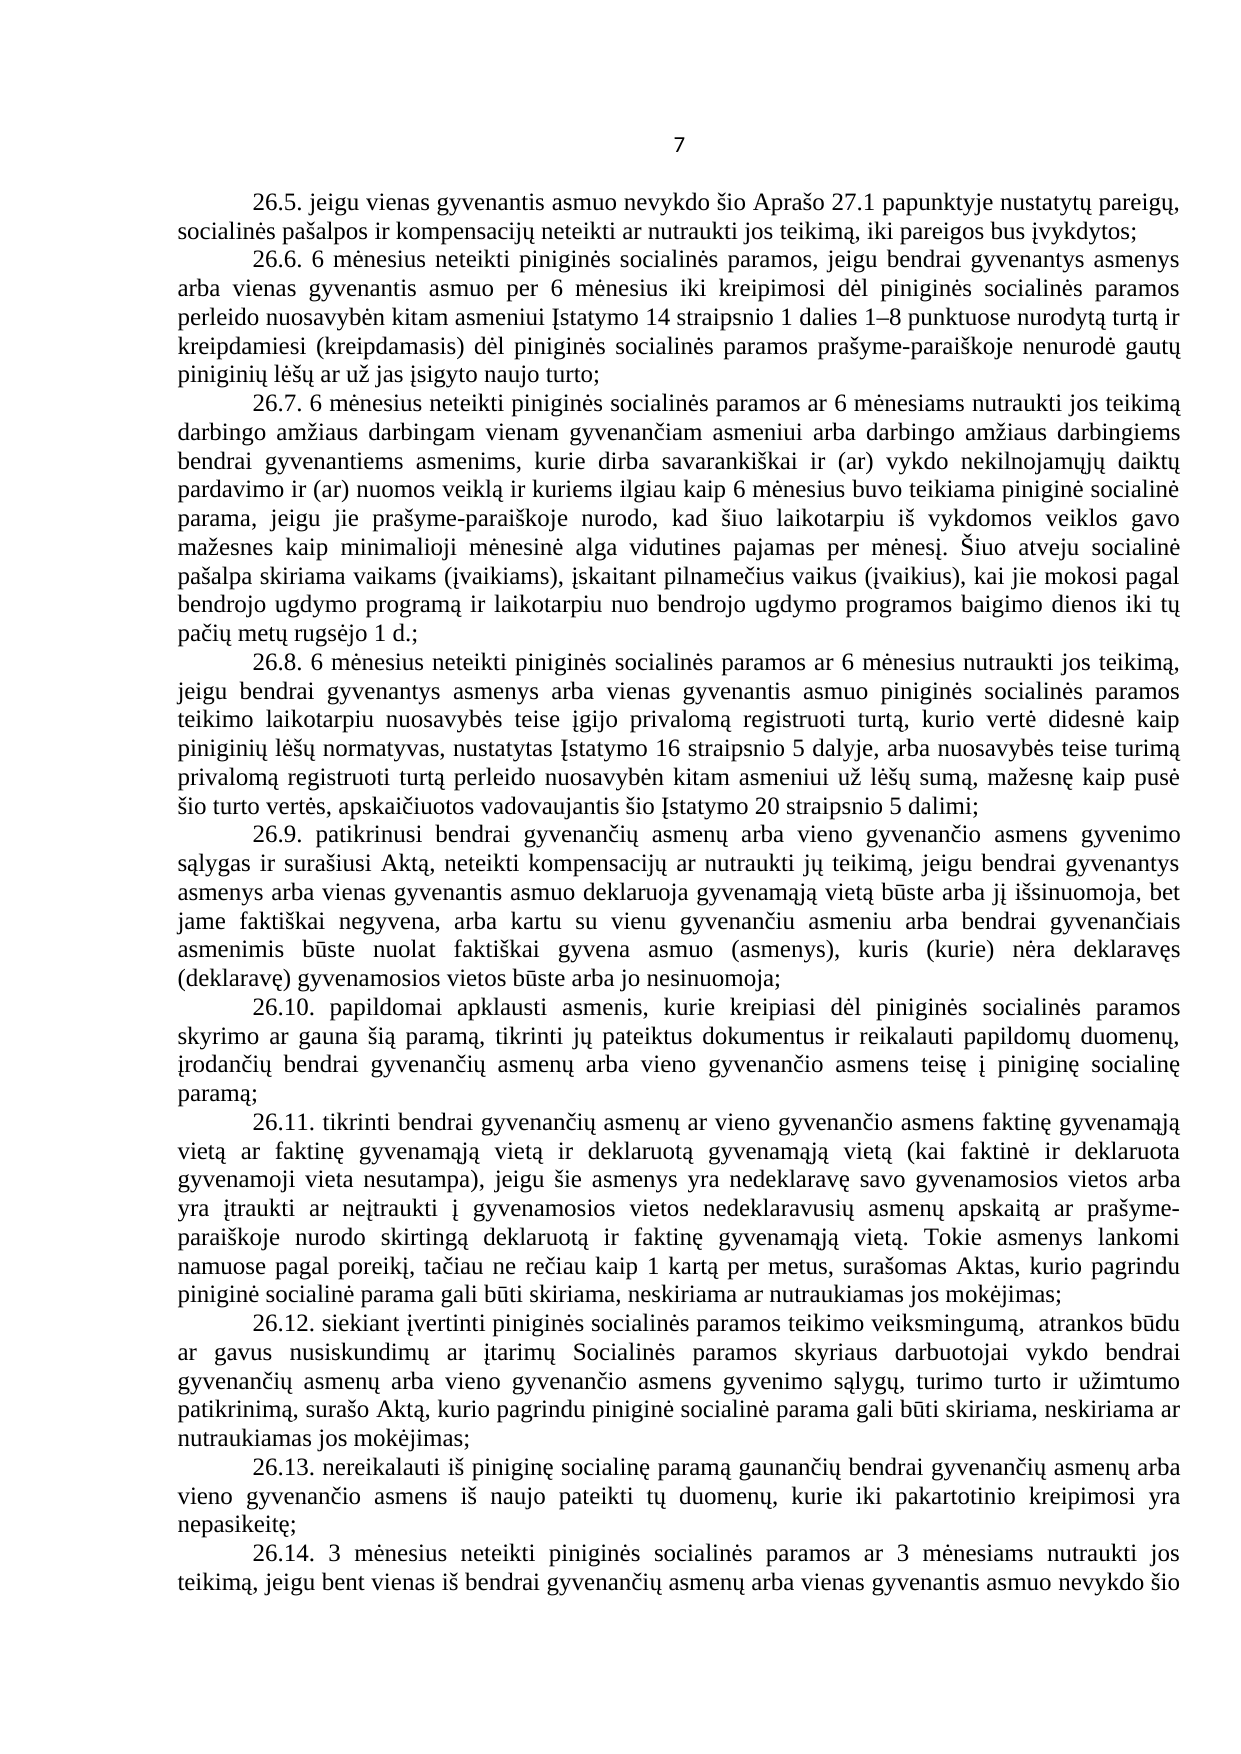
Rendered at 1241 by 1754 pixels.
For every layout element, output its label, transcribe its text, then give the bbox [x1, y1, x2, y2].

text 26.11. tikrinti bendrai gyvenančių asmenų ar vieno gyvenančio asmens faktinę gyvenamąją vietą ar faktinę gyvenamąją vietą ir deklaruotą gyvenamąją vietą (kai faktinė ir deklaruota gyvenamoji vieta nesutampa), jeigu šie asmenys yra nedeklaravę savo gyvenamosios vietos arba yra įtraukti ar neįtraukti į gyvenamosios vietos nedeklaravusių asmenų apskaitą ar prašyme-paraiškoje nurodo skirtingą deklaruotą ir faktinę gyvenamąją vietą. Tokie asmenys lankomi namuose pagal poreikį, tačiau ne rečiau kaip 1 kartą per metus, surašomas Aktas, kurio pagrindu piniginė socialinė parama gali būti skiriama, neskiriama ar nutraukiamas jos mokėjimas; [177, 1107, 1181, 1308]
text 26.5. jeigu vienas gyvenantis asmuo nevykdo šio Aprašo 27.1 papunktyje nustatytų pareigų, socialinės pašalpos ir kompensacijų neteikti ar nutraukti jos teikimą, iki pareigos bus įvykdytos; [177, 187, 1181, 244]
text 26.14. 3 mėnesius neteikti piniginės socialinės paramos ar 3 mėnesiams nutraukti jos teikimą, jeigu bent vienas iš bendrai gyvenančių asmenų arba vienas gyvenantis asmuo nevykdo šio [177, 1538, 1181, 1596]
text 26.6. 6 mėnesius neteikti piniginės socialinės paramos, jeigu bendrai gyvenantys asmenys arba vienas gyvenantis asmuo per 6 mėnesius iki kreipimosi dėl piniginės socialinės paramos perleido nuosavybėn kitam asmeniui Įstatymo 14 straipsnio 1 dalies 1–8 punktuose nurodytą turtą ir kreipdamiesi (kreipdamasis) dėl piniginės socialinės paramos prašyme-paraiškoje nenurodė gautų piniginių lėšų ar už jas įsigyto naujo turto; [177, 244, 1181, 388]
text 26.7. 6 mėnesius neteikti piniginės socialinės paramos ar 6 mėnesiams nutraukti jos teikimą darbingo amžiaus darbingam vienam gyvenančiam asmeniui arba darbingo amžiaus darbingiems bendrai gyvenantiems asmenims, kurie dirba savarankiškai ir (ar) vykdo nekilnojamųjų daiktų pardavimo ir (ar) nuomos veiklą ir kuriems ilgiau kaip 6 mėnesius buvo teikiama piniginė socialinė parama, jeigu jie prašyme-paraiškoje nurodo, kad šiuo laikotarpiu iš vykdomos veiklos gavo mažesnes kaip minimalioji mėnesinė alga vidutines pajamas per mėnesį. Šiuo atveju socialinė pašalpa skiriama vaikams (įvaikiams), įskaitant pilnamečius vaikus (įvaikius), kai jie mokosi pagal bendrojo ugdymo programą ir laikotarpiu nuo bendrojo ugdymo programos baigimo dienos iki tų pačių metų rugsėjo 1 d.; [177, 388, 1181, 647]
text 26.8. 6 mėnesius neteikti piniginės socialinės paramos ar 6 mėnesius nutraukti jos teikimą, jeigu bendrai gyvenantys asmenys arba vienas gyvenantis asmuo piniginės socialinės paramos teikimo laikotarpiu nuosavybės teise įgijo privalomą registruoti turtą, kurio vertė didesnė kaip piniginių lėšų normatyvas, nustatytas Įstatymo 16 straipsnio 5 dalyje, arba nuosavybės teise turimą privalomą registruoti turtą perleido nuosavybėn kitam asmeniui už lėšų sumą, mažesnę kaip pusė šio turto vertės, apskaičiuotos vadovaujantis šio Įstatymo 20 straipsnio 5 dalimi; [177, 647, 1181, 819]
text 26.10. papildomai apklausti asmenis, kurie kreipiasi dėl piniginės socialinės paramos skyrimo ar gauna šią paramą, tikrinti jų pateiktus dokumentus ir reikalauti papildomų duomenų, įrodančių bendrai gyvenančių asmenų arba vieno gyvenančio asmens teisę į piniginę socialinę paramą; [177, 992, 1181, 1107]
text 26.9. patikrinusi bendrai gyvenančių asmenų arba vieno gyvenančio asmens gyvenimo sąlygas ir surašiusi Aktą, neteikti kompensacijų ar nutraukti jų teikimą, jeigu bendrai gyvenantys asmenys arba vienas gyvenantis asmuo deklaruoja gyvenamąją vietą būste arba jį išsinuomoja, bet jame faktiškai negyvena, arba kartu su vienu gyvenančiu asmeniu arba bendrai gyvenančiais asmenimis būste nuolat faktiškai gyvena asmuo (asmenys), kuris (kurie) nėra deklaravęs (deklaravę) gyvenamosios vietos būste arba jo nesinuomoja; [177, 819, 1181, 992]
text 26.12. siekiant įvertinti piniginės socialinės paramos teikimo veiksmingumą, atrankos būdu ar gavus nusiskundimų ar įtarimų Socialinės paramos skyriaus darbuotojai vykdo bendrai gyvenančių asmenų arba vieno gyvenančio asmens gyvenimo sąlygų, turimo turto ir užimtumo patikrinimą, surašo Aktą, kurio pagrindu piniginė socialinė parama gali būti skiriama, neskiriama ar nutraukiamas jos mokėjimas; [177, 1308, 1181, 1452]
text 26.13. nereikalauti iš piniginę socialinę paramą gaunančių bendrai gyvenančių asmenų arba vieno gyvenančio asmens iš naujo pateikti tų duomenų, kurie iki pakartotinio kreipimosi yra nepasikeitę; [177, 1452, 1181, 1538]
